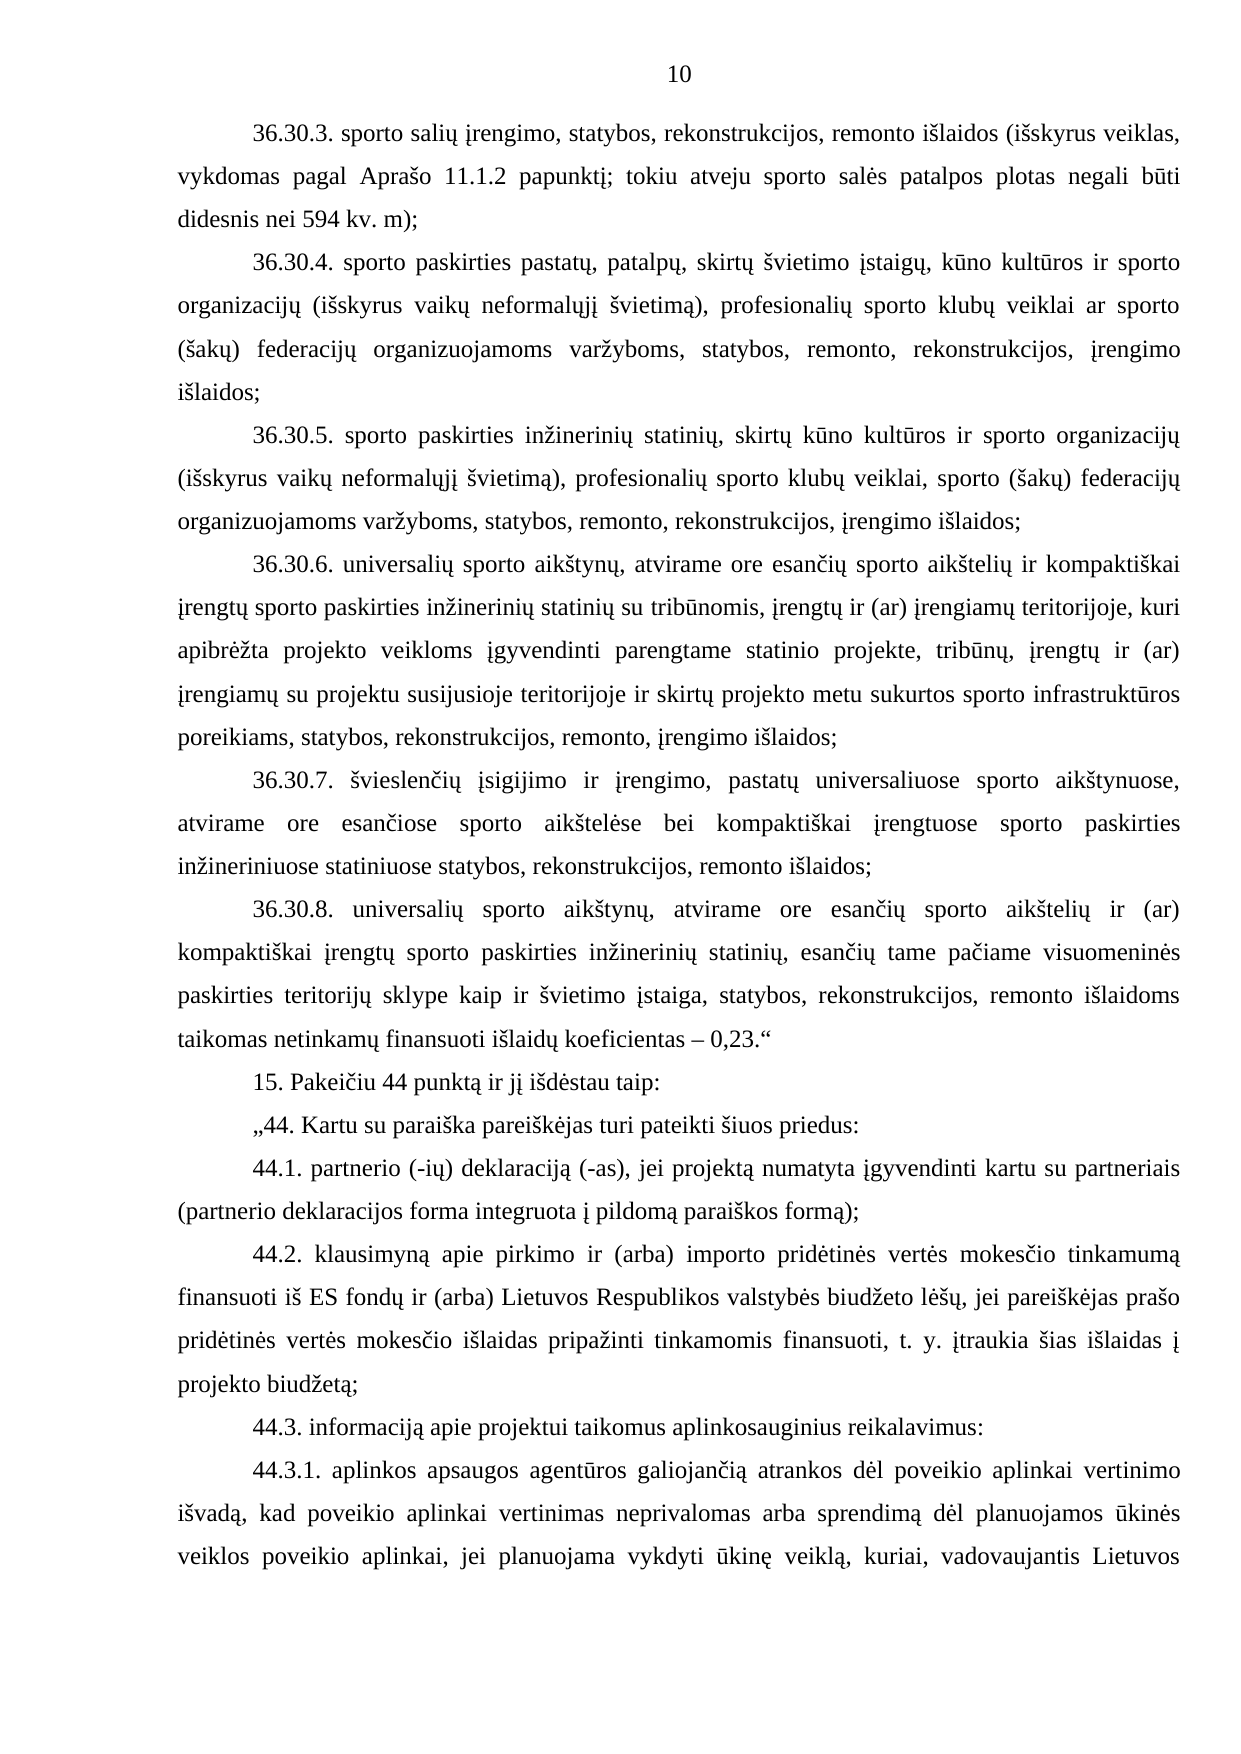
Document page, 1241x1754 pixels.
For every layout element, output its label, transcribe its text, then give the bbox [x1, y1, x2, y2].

text 36.30.4. sporto paskirties pastatų, patalpų, skirtų švietimo įstaigų, kūno kultūros ir sporto organizacijų (išskyrus vaikų neformalųjį švietimą), profesionalių sporto klubų veiklai ar sporto (šakų) federacijų organizuojamoms varžyboms, statybos, remonto, rekonstrukcijos, įrengimo išlaidos; [177, 247, 1181, 406]
text 44.1. partnerio (-ių) deklaraciją (-as), jei projektą numatyta įgyvendinti kartu su partneriais (partnerio deklaracijos forma integruota į pildomą paraiškos formą); [177, 1153, 1181, 1225]
text 15. Pakeičiu 44 punktą ir jį išdėstau taip: [177, 1067, 1181, 1096]
text 44.2. klausimyną apie pirkimo ir (arba) importo pridėtinės vertės mokesčio tinkamumą finansuoti iš ES fondų ir (arba) Lietuvos Respublikos valstybės biudžeto lėšų, jei pareiškėjas prašo pridėtinės vertės mokesčio išlaidas pripažinti tinkamomis finansuoti, t. y. įtraukia šias išlaidas į projekto biudžetą; [177, 1239, 1181, 1397]
text 36.30.8. universalių sporto aikštynų, atvirame ore esančių sporto aikštelių ir (ar) kompaktiškai įrengtų sporto paskirties inžinerinių statinių, esančių tame pačiame visuomeninės paskirties teritorijų sklype kaip ir švietimo įstaiga, statybos, rekonstrukcijos, remonto išlaidoms taikomas netinkamų finansuoti išlaidų koeficientas – 0,23.“ [177, 894, 1181, 1052]
text „44. Kartu su paraiška pareiškėjas turi pateikti šiuos priedus: [177, 1110, 1181, 1139]
text 36.30.5. sporto paskirties inžinerinių statinių, skirtų kūno kultūros ir sporto organizacijų (išskyrus vaikų neformalųjį švietimą), profesionalių sporto klubų veiklai, sporto (šakų) federacijų organizuojamoms varžyboms, statybos, remonto, rekonstrukcijos, įrengimo išlaidos; [177, 420, 1181, 535]
text 36.30.6. universalių sporto aikštynų, atvirame ore esančių sporto aikštelių ir kompaktiškai įrengtų sporto paskirties inžinerinių statinių su tribūnomis, įrengtų ir (ar) įrengiamų teritorijoje, kuri apibrėžta projekto veikloms įgyvendinti parengtame statinio projekte, tribūnų, įrengtų ir (ar) įrengiamų su projektu susijusioje teritorijoje ir skirtų projekto metu sukurtos sporto infrastruktūros poreikiams, statybos, rekonstrukcijos, remonto, įrengimo išlaidos; [177, 549, 1181, 751]
text 44.3. informaciją apie projektui taikomus aplinkosauginius reikalavimus: [177, 1412, 1181, 1441]
text 36.30.3. sporto salių įrengimo, statybos, rekonstrukcijos, remonto išlaidos (išskyrus veiklas, vykdomas pagal Aprašo 11.1.2 papunktį; tokiu atveju sporto salės patalpos plotas negali būti didesnis nei 594 kv. m); [177, 118, 1181, 233]
text 44.3.1. aplinkos apsaugos agentūros galiojančią atrankos dėl poveikio aplinkai vertinimo išvadą, kad poveikio aplinkai vertinimas neprivalomas arba sprendimą dėl planuojamos ūkinės veiklos poveikio aplinkai, jei planuojama vykdyti ūkinę veiklą, kuriai, vadovaujantis Lietuvos [177, 1455, 1181, 1570]
text 36.30.7. švieslenčių įsigijimo ir įrengimo, pastatų universaliuose sporto aikštynuose, atvirame ore esančiose sporto aikštelėse bei kompaktiškai įrengtuose sporto paskirties inžineriniuose statiniuose statybos, rekonstrukcijos, remonto išlaidos; [177, 765, 1181, 880]
